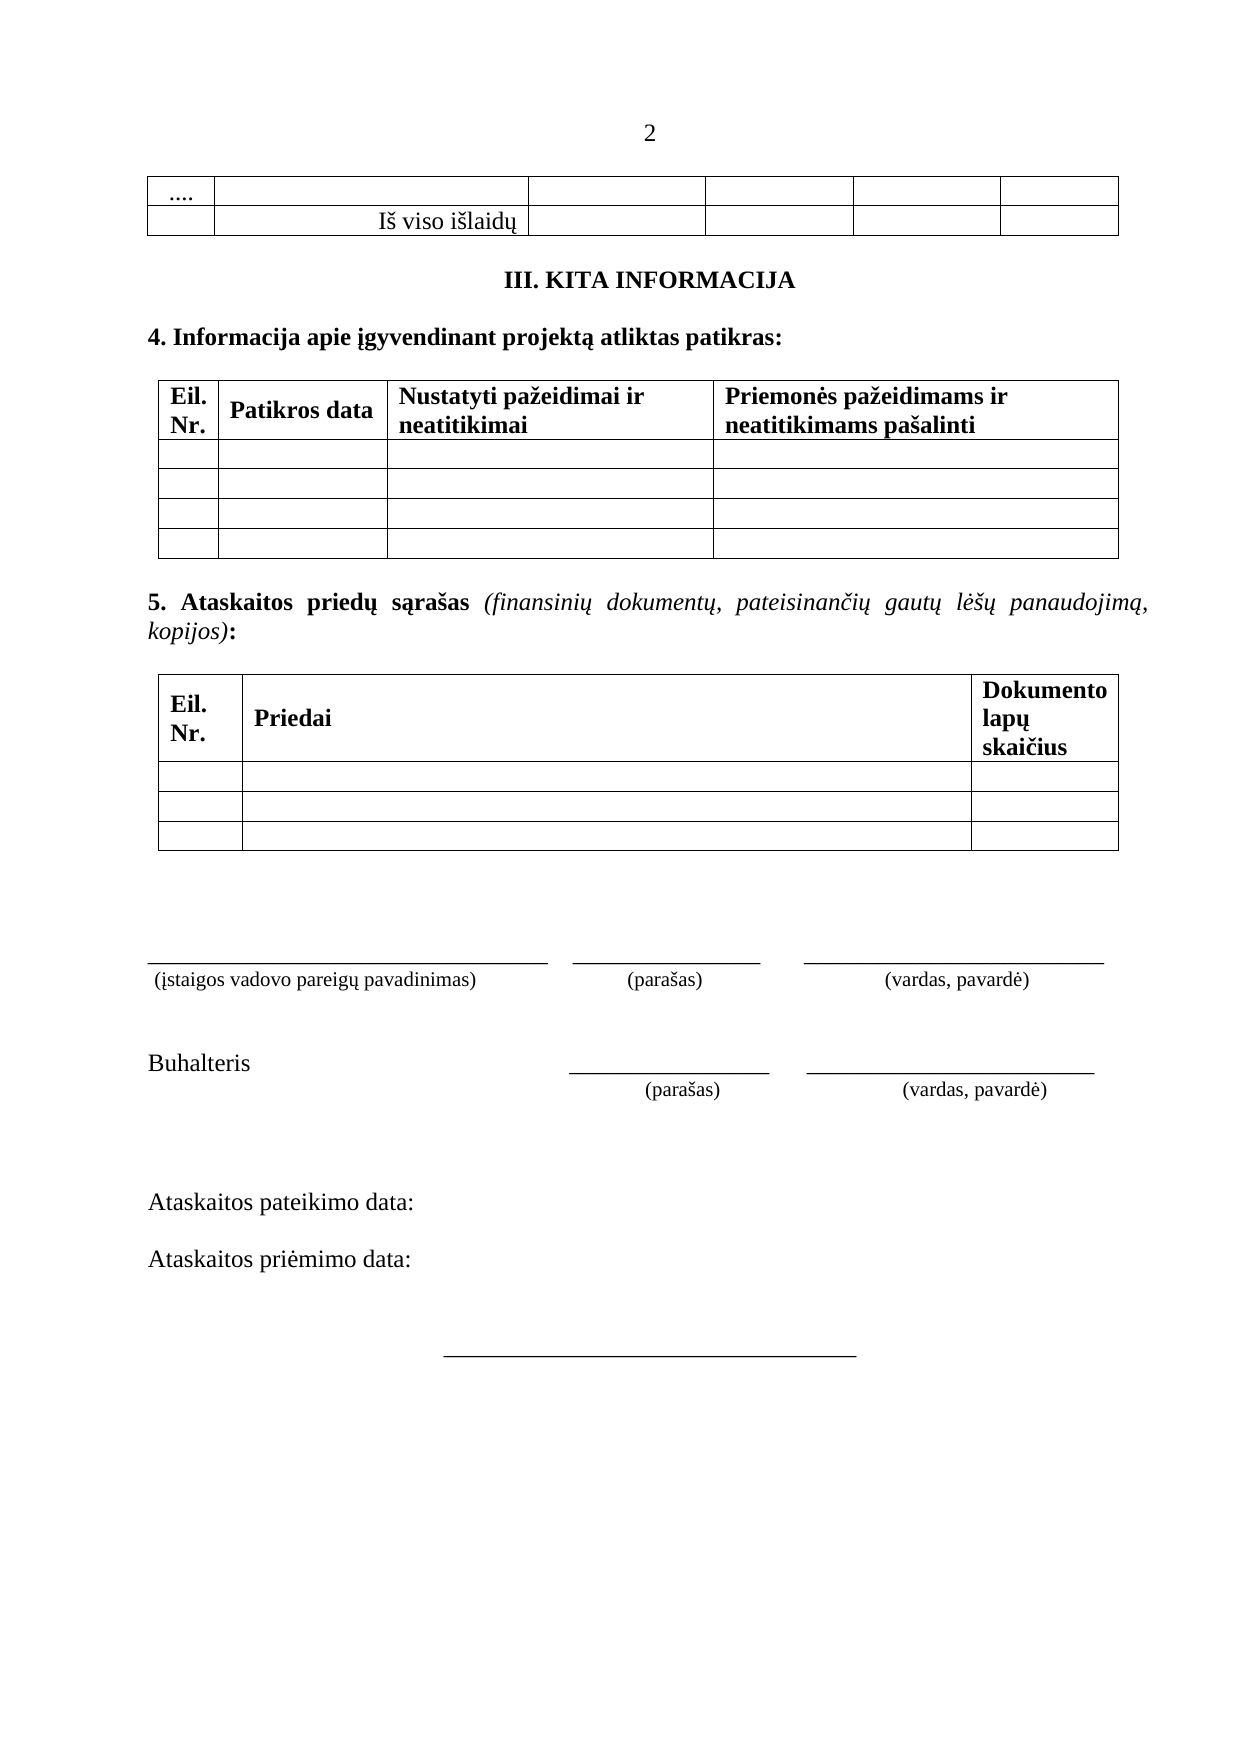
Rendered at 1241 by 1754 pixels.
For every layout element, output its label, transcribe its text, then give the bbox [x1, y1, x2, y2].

table_cell [219, 440, 387, 468]
table_cell [159, 499, 218, 528]
table_cell .... [148, 177, 214, 205]
table_cell [159, 440, 218, 468]
text Ataskaitos priėmimo data: [148, 1244, 1152, 1273]
table_cell [714, 499, 1118, 528]
table_cell [219, 529, 387, 558]
table_cell [529, 177, 705, 205]
table_header Eil. Nr. [159, 381, 218, 438]
table_cell [972, 792, 1118, 821]
table_cell [1001, 206, 1118, 235]
table_cell [529, 206, 705, 235]
table_header Nustatyti pažeidimai ir neatitikimai [388, 381, 713, 438]
table_header Eil. Nr. [159, 675, 242, 761]
table_cell [159, 822, 242, 850]
text _________________________________ [148, 1331, 1152, 1359]
text III. KITA INFORMACIJA [148, 265, 1152, 294]
table_cell [243, 792, 971, 821]
text ________________________________ _______________ ________________________ [148, 938, 1152, 966]
table_cell [972, 762, 1118, 791]
text 4. Informacija apie įgyvendinant projektą atliktas patikras: [148, 322, 1152, 351]
table_header Priemonės pažeidimams ir neatitikimams pašalinti [714, 381, 1118, 438]
table_header Dokumento lapų skaičius [972, 675, 1118, 761]
table_cell [388, 499, 713, 528]
text (parašas) (vardas, pavardė) [148, 1077, 1152, 1101]
table_cell [854, 177, 1000, 205]
table_cell [148, 206, 214, 235]
table_cell [159, 762, 242, 791]
table_header Patikros data [219, 381, 387, 438]
table_cell [854, 206, 1000, 235]
table_cell [706, 206, 853, 235]
text Ataskaitos pateikimo data: [148, 1187, 1152, 1216]
table_cell [714, 440, 1118, 468]
table_cell [159, 529, 218, 558]
table_cell [714, 469, 1118, 498]
table_cell [215, 177, 528, 205]
text (įstaigos vadovo pareigų pavadinimas) (parašas) (vardas, pavardė) [148, 966, 1152, 991]
table_cell [219, 469, 387, 498]
table_cell [388, 529, 713, 558]
text 5. Ataskaitos priedų sąrašas (finansinių dokumentų, pateisinančių gautų lėšų panaudojimą, kopijos): [148, 587, 1152, 645]
table_cell [972, 822, 1118, 850]
table_cell [219, 499, 387, 528]
table_cell [159, 792, 242, 821]
text Buhalteris ________________ _______________________ [148, 1048, 1152, 1077]
table_cell [706, 177, 853, 205]
table_cell [388, 469, 713, 498]
table_cell [714, 529, 1118, 558]
table_header Priedai [243, 675, 971, 761]
table_cell [1001, 177, 1118, 205]
table_cell Iš viso išlaidų [215, 206, 528, 235]
table_cell [388, 440, 713, 468]
table_cell [159, 469, 218, 498]
table_cell [243, 822, 971, 850]
table_cell [243, 762, 971, 791]
